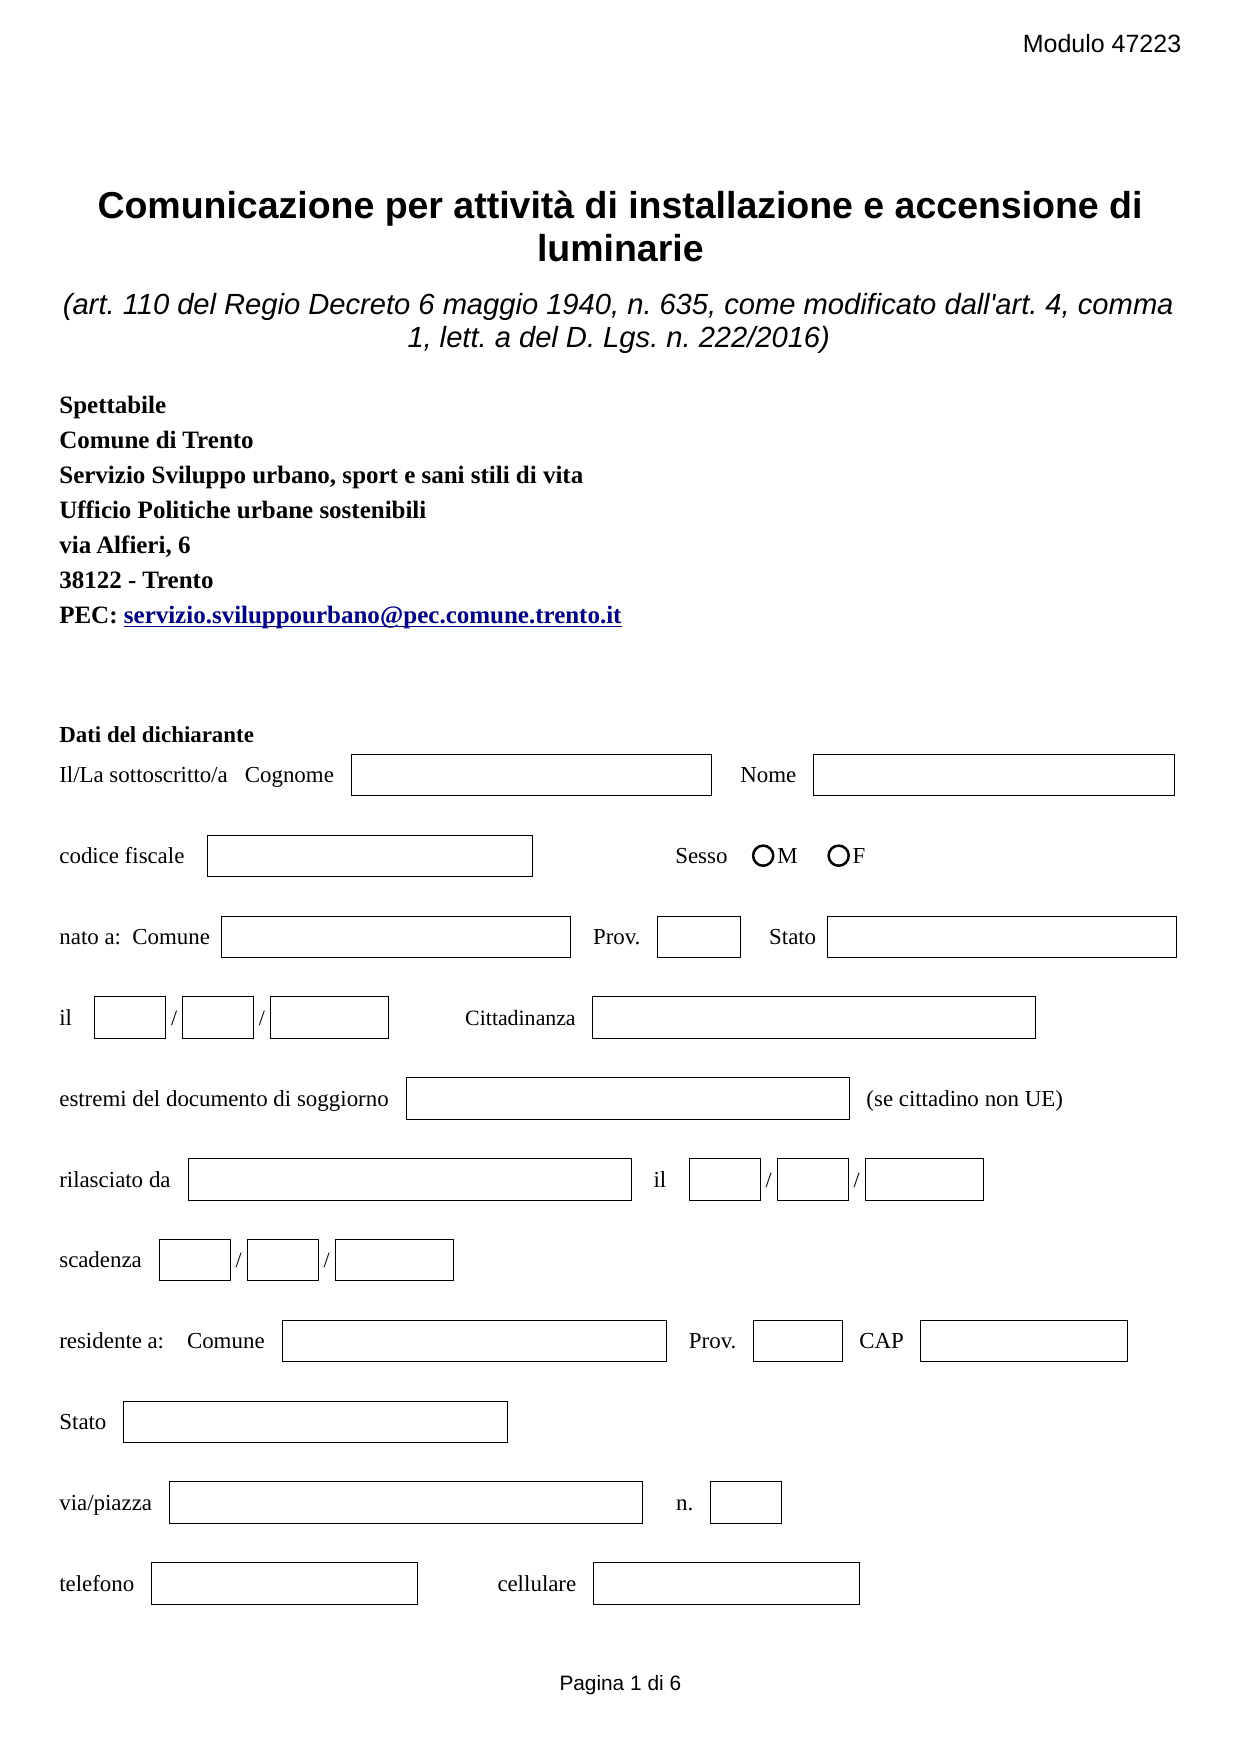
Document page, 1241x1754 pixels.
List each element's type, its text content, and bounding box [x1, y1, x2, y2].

title Comunicazione per attività di installazione e accensione di luminarie [59, 183, 1181, 269]
text [454, 1239, 1181, 1281]
text Prov. [571, 916, 657, 957]
text [508, 1401, 1181, 1442]
text telefono [59, 1562, 151, 1604]
text Nome [712, 754, 813, 796]
text scadenza [59, 1239, 159, 1281]
text (se cittadino non UE) [850, 1077, 1181, 1119]
text Sesso M F [533, 835, 1181, 876]
text CAP [843, 1320, 920, 1361]
text Stato [741, 916, 827, 957]
text Comune di Trento [59, 426, 1181, 454]
text / [254, 997, 270, 1038]
text / [166, 997, 182, 1038]
text / [319, 1239, 335, 1281]
text n. [643, 1482, 710, 1523]
text / [761, 1158, 777, 1200]
text Spettabile [59, 391, 1181, 419]
text residente a: Comune [59, 1320, 282, 1361]
text / [849, 1158, 865, 1200]
text il [632, 1158, 689, 1200]
subtitle (art. 110 del Regio Decreto 6 maggio 1940, n. 635, come modificato dall'art. 4, comma 1, lett. a del D. Lgs. n. 222/2016) [59, 287, 1181, 354]
text Il/La sottoscritto/a Cognome [59, 754, 351, 796]
text estremi del documento di soggiorno [59, 1077, 406, 1119]
text Ufficio Politiche urbane sostenibili [59, 496, 1181, 524]
text Prov. [667, 1320, 753, 1361]
text nato a: Comune [59, 916, 221, 957]
text rilasciato da [59, 1158, 188, 1200]
text / [231, 1239, 247, 1281]
text [782, 1482, 1181, 1523]
text codice fiscale [59, 835, 207, 876]
text 38122 - Trento [59, 566, 1181, 594]
text Dati del dichiarante [59, 721, 1181, 748]
text [984, 1158, 1181, 1200]
text PEC: servizio.sviluppourbano@pec.comune.trento.it [59, 601, 1181, 629]
text [1128, 1320, 1181, 1361]
text Cittadinanza [389, 997, 592, 1038]
text Stato [59, 1401, 123, 1442]
text il [59, 997, 94, 1038]
text Servizio Sviluppo urbano, sport e sani stili di vita [59, 461, 1181, 489]
text [1036, 997, 1181, 1038]
text [860, 1562, 1181, 1604]
text cellulare [418, 1562, 593, 1604]
text via/piazza [59, 1482, 169, 1523]
text via Alfieri, 6 [59, 531, 1181, 559]
